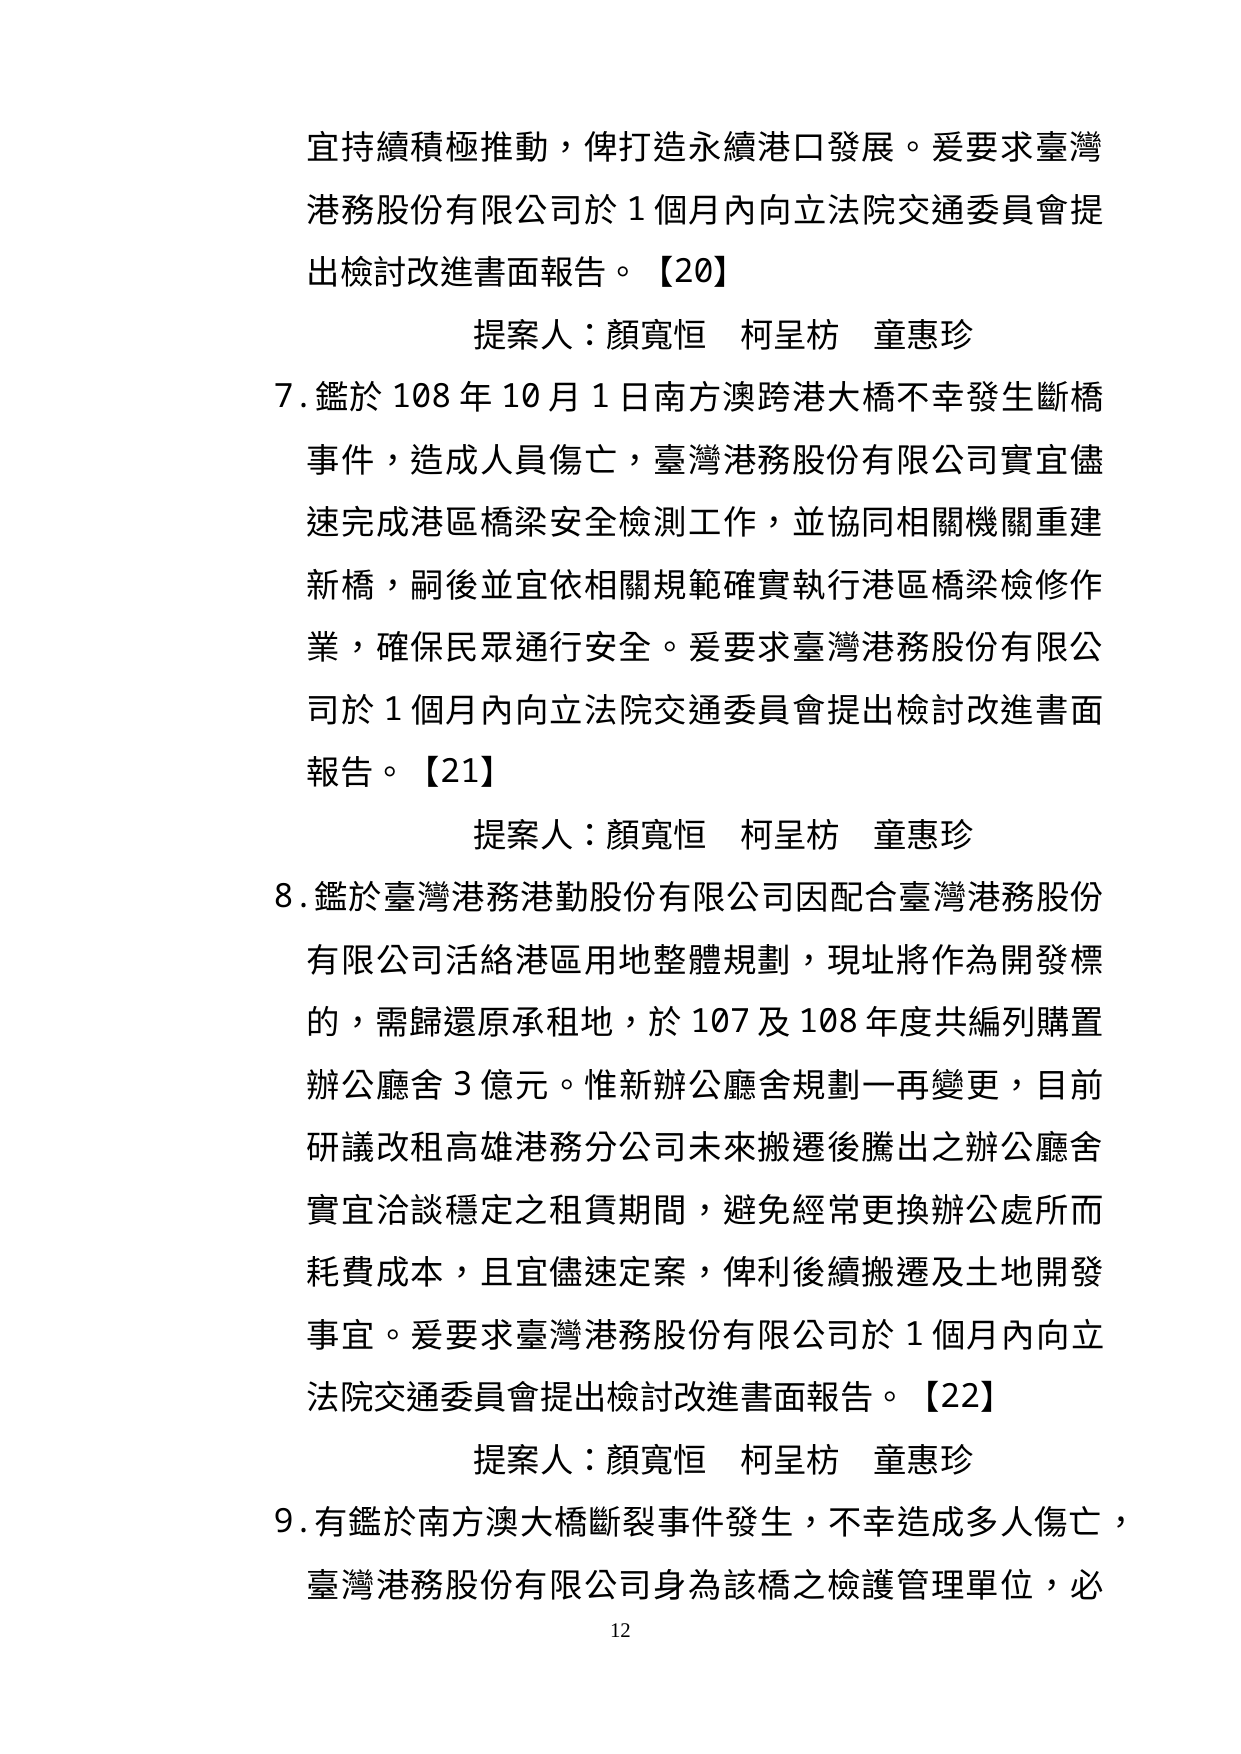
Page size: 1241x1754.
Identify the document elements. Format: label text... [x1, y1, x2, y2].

text 8.鑑於臺灣港務港勤股份有限公司因配合臺灣港務股份有限公司活絡港區用地整體規劃，現址將作為開發標的，需歸還原承租地，於107及108年度共編列購置辦公廳舍3億元。惟新辦公廳舍規劃一再變更，目前研議改租高雄港務分公司未來搬遷後騰出之辦公廳舍，實宜洽談穩定之租賃期間，避免經常更換辦公處所而耗費成本，且宜儘速定案，俾利後續搬遷及土地開發事宜。爰要求臺灣港務股份有限公司於1個月內向立法院交通委員會提出檢討改進書面報告。【22】 [273, 853, 1104, 1416]
text 宜持續積極推動，俾打造永續港口發展。爰要求臺灣港務股份有限公司於1個月內向立法院交通委員會提出檢討改進書面報告。【20】 [273, 103, 1104, 291]
text 提案人：顏寬恒 柯呈枋 童惠珍 [473, 291, 1117, 353]
text 提案人：顏寬恒 柯呈枋 童惠珍 [473, 791, 1117, 853]
text 7.鑑於108年10月1日南方澳跨港大橋不幸發生斷橋事件，造成人員傷亡，臺灣港務股份有限公司實宜儘速完成港區橋梁安全檢測工作，並協同相關機關重建新橋，嗣後並宜依相關規範確實執行港區橋梁檢修作業，確保民眾通行安全。爰要求臺灣港務股份有限公司於1個月內向立法院交通委員會提出檢討改進書面報告。【21】 [273, 353, 1104, 791]
text 9.有鑑於南方澳大橋斷裂事件發生，不幸造成多人傷亡，臺灣港務股份有限公司身為該橋之檢護管理單位，必然責無旁貸，應負起相關責任，同時臺灣港務股份有限公司應確實執行相關港區橋梁檢修作業規範，儘速完成港區16座橋梁安全檢測工作，並重建新橋，確保民眾通行安全，爰建議臺灣港務股份有限公司儘速提交相關懲處名單及事故檢討報告，並於1個月內向立法院交通委員會提出書面報告。【23】 [273, 1478, 1104, 1603]
text 提案人：顏寬恒 柯呈枋 童惠珍 [473, 1416, 1117, 1478]
